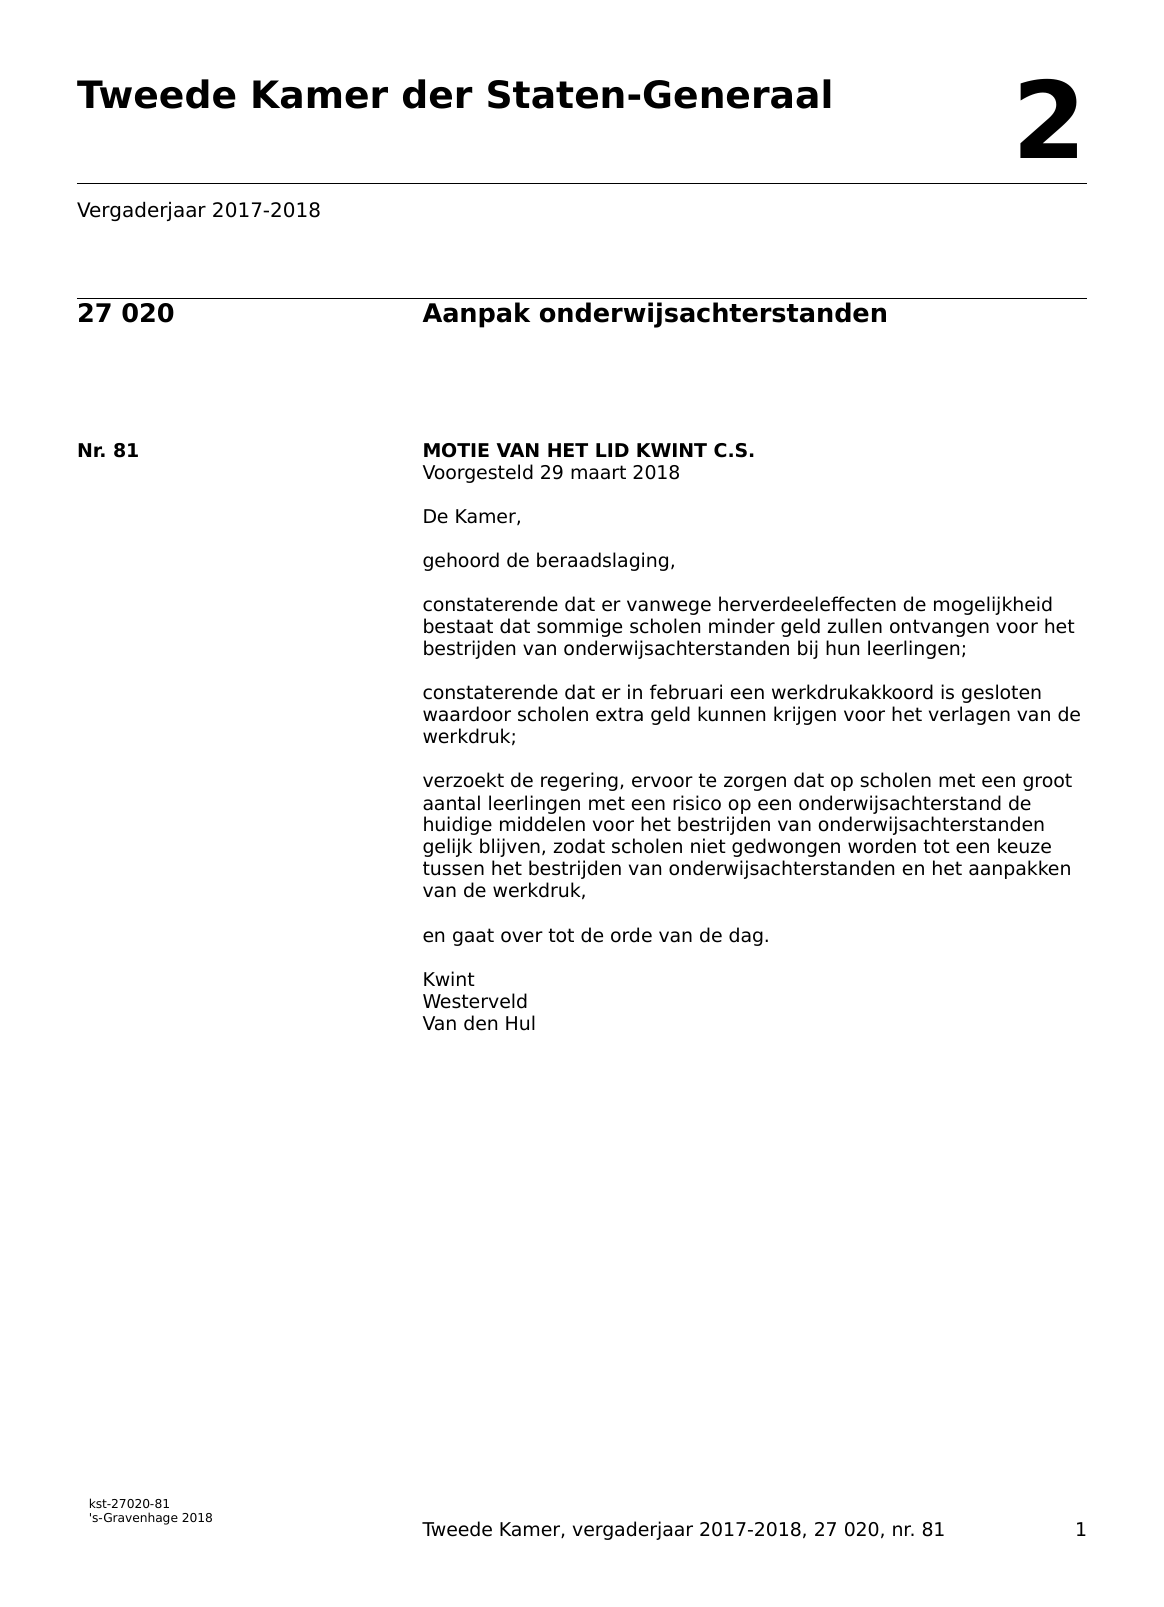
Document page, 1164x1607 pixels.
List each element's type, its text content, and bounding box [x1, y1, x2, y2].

subtitle 27 020 Aanpak onderwijsachterstanden [77, 299, 1087, 329]
table_header Tweede Kamer der Staten-Generaal [77, 59, 886, 183]
text gehoord de beraadslaging, [422, 550, 1087, 572]
text Voorgesteld 29 maart 2018 [422, 462, 1087, 484]
text verzoekt de regering, ervoor te zorgen dat op scholen met een groot aantal leerlingen met een risico op een onderwijsachterstand de huidige middelen voor het bestrijden van onderwijsachterstanden gelijk blijven, zodat scholen niet gedwongen worden tot een keuze tussen het bestrijden van onderwijsachterstanden en het aanpakken van de werkdruk, [422, 770, 1087, 902]
table_cell Vergaderjaar 2017-2018 [77, 184, 1087, 298]
text constaterende dat er in februari een werkdrukakkoord is gesloten waardoor scholen extra geld kunnen krijgen voor het verlagen van de werkdruk; [422, 682, 1087, 748]
text Kwint [422, 969, 1087, 991]
table_header 2 [886, 59, 1087, 183]
text kst-27020-81 [88, 1497, 323, 1511]
text Van den Hul [422, 1013, 1087, 1034]
subtitle Nr. 81 MOTIE VAN HET LID KWINT C.S. [77, 440, 1087, 462]
text constaterende dat er vanwege herverdeeleffecten de mogelijkheid bestaat dat sommige scholen minder geld zullen ontvangen voor het bestrijden van onderwijsachterstanden bij hun leerlingen; [422, 594, 1087, 660]
text De Kamer, [422, 506, 1087, 528]
text Westerveld [422, 991, 1087, 1013]
text 's-Gravenhage 2018 [88, 1511, 323, 1525]
text en gaat over tot de orde van de dag. [422, 924, 1087, 946]
